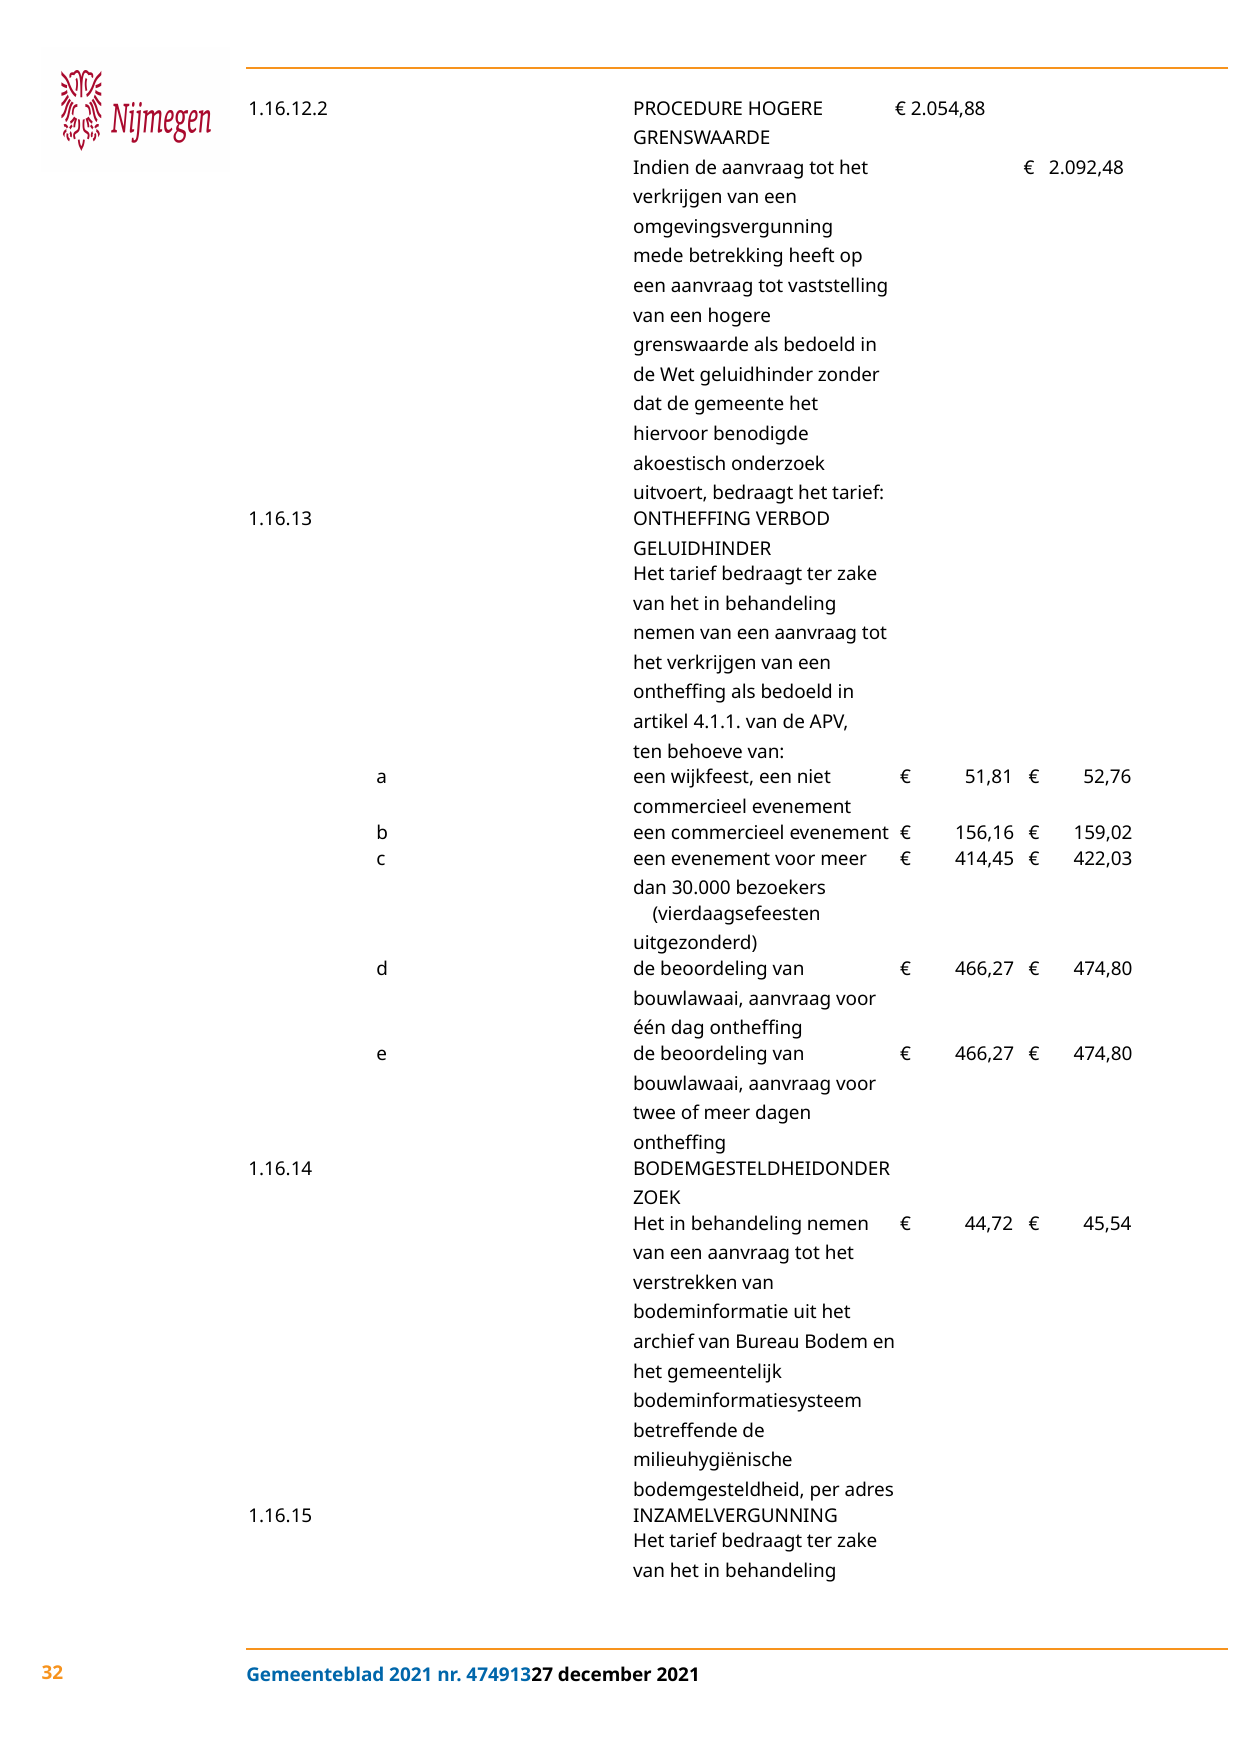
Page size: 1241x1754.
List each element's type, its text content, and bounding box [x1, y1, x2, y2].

table_cell INZAMELVERGUNNING [633, 1502, 895, 1528]
table_cell [376, 560, 504, 764]
table_cell € 2.092,48 [1023, 95, 1152, 505]
table_cell een wijkfeest, een niet commercieel evenement [633, 764, 895, 819]
table_cell b [376, 819, 504, 845]
table_cell [505, 764, 633, 819]
table_cell [505, 900, 633, 955]
table_cell Het in behandeling nemen van een aanvraag tot het verstrekken van bodeminformatie uit het archief van Bureau Bodem en het gemeentelijk bodeminformatiesysteem betreffende de milieuhygiënische bodemgesteldheid, per adres [633, 1210, 895, 1502]
table_cell [376, 1210, 504, 1502]
table_cell [895, 1528, 1023, 1583]
table_cell [895, 1155, 1023, 1210]
table_cell € 414,45 [895, 845, 1023, 900]
table_cell een evenement voor meer dan 30.000 bezoekers [633, 845, 895, 900]
table_cell [248, 955, 376, 1040]
table_cell [505, 845, 633, 900]
table_cell de beoordeling van bouwlawaai, aanvraag voor één dag ontheffing [633, 955, 895, 1040]
table_cell € 159,02 [1023, 819, 1152, 845]
table_cell [1023, 560, 1152, 764]
table_cell [505, 505, 633, 560]
table_cell € 466,27 [895, 955, 1023, 1040]
table_cell 1.16.15 [248, 1502, 376, 1528]
table_cell [248, 819, 376, 845]
table_cell [248, 560, 376, 764]
picture [41, 47, 231, 172]
table_cell [376, 1502, 504, 1528]
table_cell [505, 1528, 633, 1583]
table_cell [1023, 1502, 1152, 1528]
table_cell € 44,72 [895, 1210, 1023, 1502]
table_cell [895, 505, 1023, 560]
table_cell € 45,54 [1023, 1210, 1152, 1502]
table_cell [248, 1528, 376, 1583]
table_cell [505, 955, 633, 1040]
table_cell [505, 1210, 633, 1502]
table_cell € 466,27 [895, 1040, 1023, 1155]
table_cell [505, 1155, 633, 1210]
table_cell [376, 1155, 504, 1210]
table_cell [895, 1502, 1023, 1528]
table_cell Het tarief bedraagt ter zake van het in behandeling [633, 1528, 895, 1583]
table_cell [248, 1040, 376, 1155]
table_cell € 422,03 [1023, 845, 1152, 900]
table_cell [895, 560, 1023, 764]
table_cell een commercieel evenement [633, 819, 895, 845]
table_cell [376, 900, 504, 955]
table_cell (vierdaagsefeesten uitgezonderd) [633, 900, 895, 955]
table_cell 1.16.12.2 [248, 95, 376, 505]
table_cell € 2.054,88 [895, 95, 1023, 505]
table_cell [1023, 900, 1152, 955]
table_cell 1.16.13 [248, 505, 376, 560]
table_cell [505, 819, 633, 845]
table_cell € 156,16 [895, 819, 1023, 845]
table_cell [505, 1502, 633, 1528]
table_cell € 474,80 [1023, 955, 1152, 1040]
table_cell de beoordeling van bouwlawaai, aanvraag voor twee of meer dagen ontheffing [633, 1040, 895, 1155]
table_cell [895, 900, 1023, 955]
table_cell [505, 1040, 633, 1155]
table_cell BODEMGESTELDHEIDONDERZOEK [633, 1155, 895, 1210]
table_cell [1023, 1528, 1152, 1583]
table_cell Het tarief bedraagt ter zake van het in behandeling nemen van een aanvraag tot het verkrijgen van een ontheffing als bedoeld in artikel 4.1.1. van de APV, ten behoeve van: [633, 560, 895, 764]
table_cell e [376, 1040, 504, 1155]
table_cell d [376, 955, 504, 1040]
table_cell a [376, 764, 504, 819]
table_cell PROCEDURE HOGERE GRENSWAARDE Indien de aanvraag tot het verkrijgen van een omgevingsvergunning mede betrekking heeft op een aanvraag tot vaststelling van een hogere grenswaarde als bedoeld in de Wet geluidhinder zonder dat de gemeente het hiervoor benodigde akoestisch onderzoek uitvoert, bedraagt het tarief: [633, 95, 895, 505]
table_cell [505, 95, 633, 505]
table_cell [1023, 1155, 1152, 1210]
table_cell 1.16.14 [248, 1155, 376, 1210]
table_cell [248, 1210, 376, 1502]
table_cell € 51,81 [895, 764, 1023, 819]
table_cell [248, 900, 376, 955]
table_cell [248, 764, 376, 819]
table_cell [505, 560, 633, 764]
table_cell ONTHEFFING VERBOD GELUIDHINDER [633, 505, 895, 560]
table_cell [248, 845, 376, 900]
table_cell [1023, 505, 1152, 560]
table_cell € 52,76 [1023, 764, 1152, 819]
table_cell c [376, 845, 504, 900]
table_cell [376, 505, 504, 560]
table_cell [376, 1528, 504, 1583]
table_cell [376, 95, 504, 505]
table_cell € 474,80 [1023, 1040, 1152, 1155]
